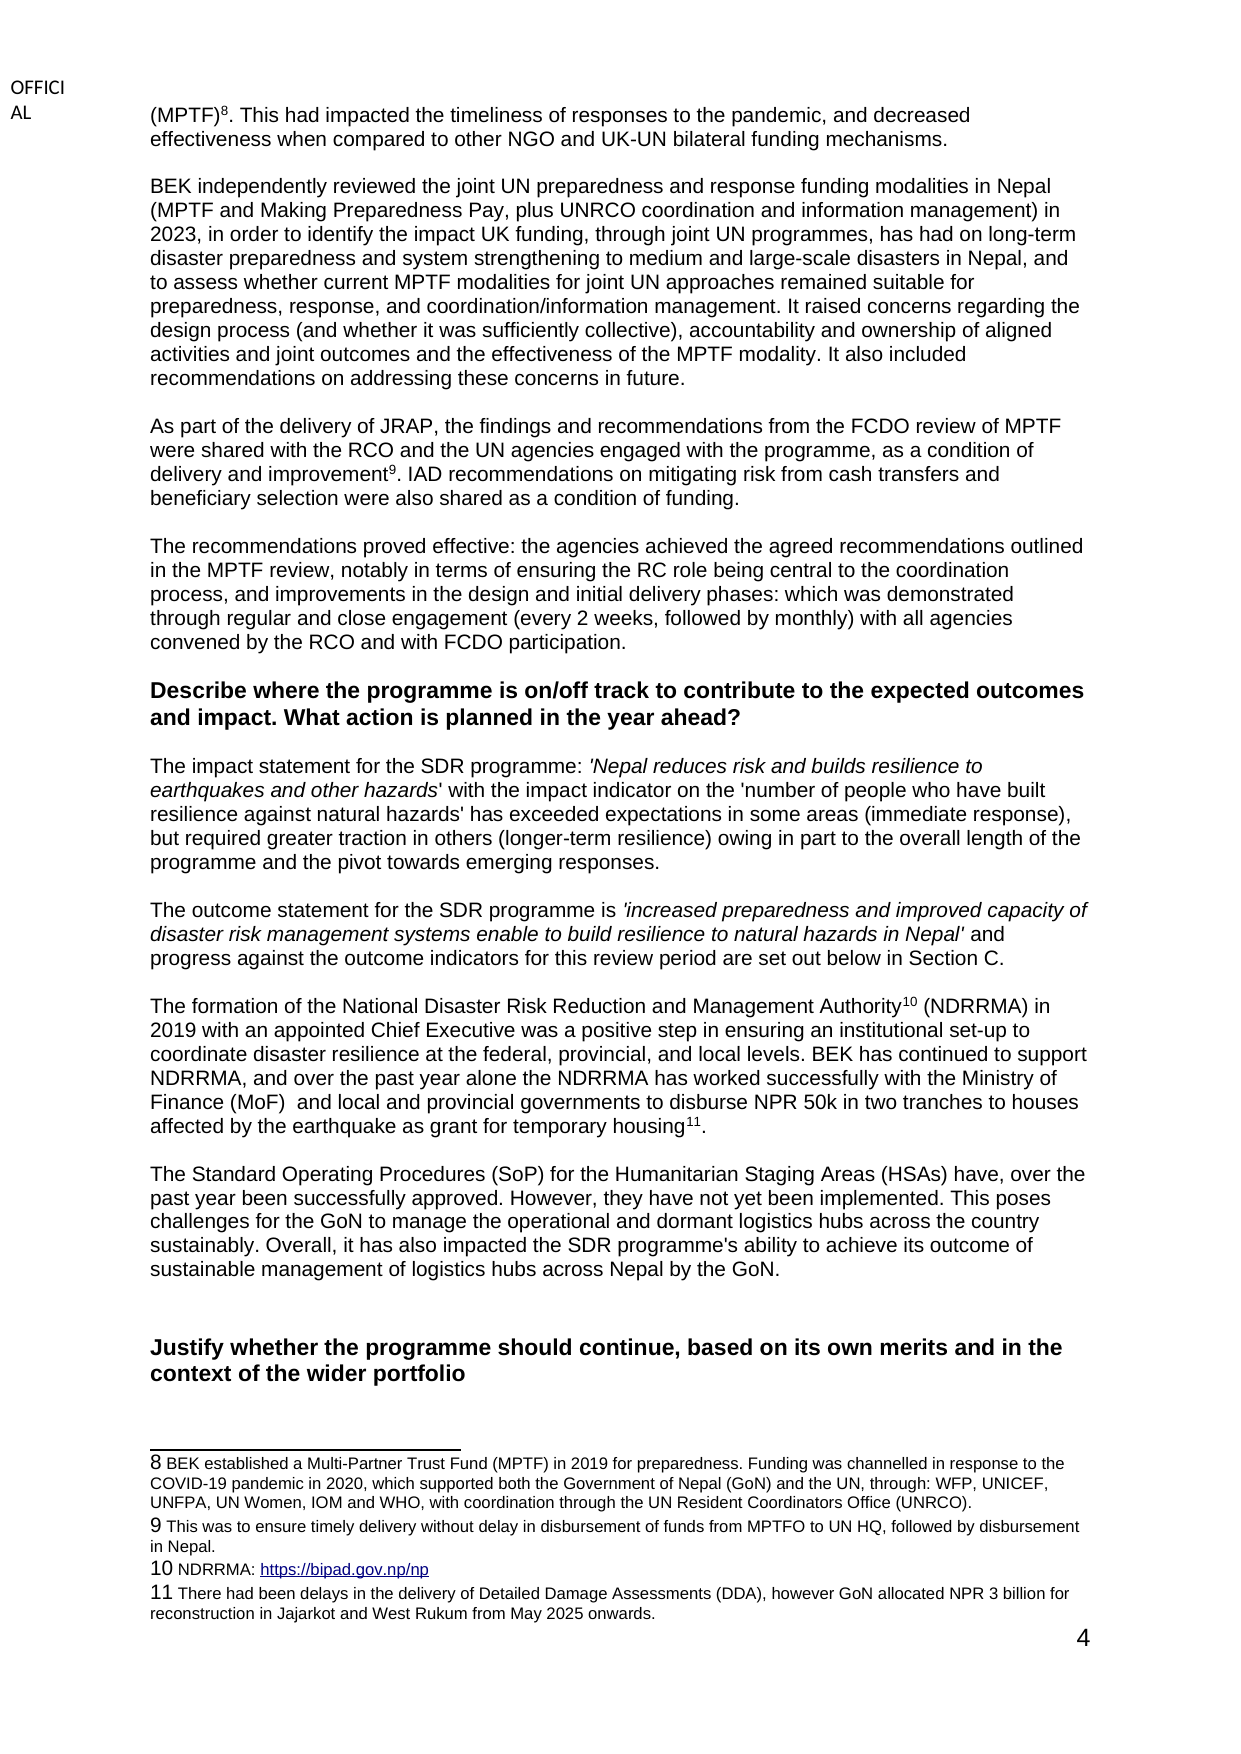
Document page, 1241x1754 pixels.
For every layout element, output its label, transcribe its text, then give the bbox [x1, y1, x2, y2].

text Justify whether the programme should continue, based on its own merits and in the context of the wider portfolio [150, 1334, 1090, 1387]
text BEK established a Multi-Partner Trust Fund (MPTF) in 2019 for preparedness. Funding was channelled in response to the COVID-19 pandemic in 2020, which supported both the Government of Nepal (GoN) and the UN, through: WFP, UNICEF, UNFPA, UN Women, IOM and WHO, with coordination through the UN Resident Coordinators Office (UNRCO). [150, 1450, 1090, 1512]
text NDRRMA: https://bipad.gov.np/np [150, 1556, 1090, 1579]
text During the 2022 Annual Review of SDR, UN agencies raised concerns around the timeliness of financial disbursements from UNDP (as the UN signatory) in relation to the Multi-Partner Trust Fund (MPTF). This had impacted the timeliness of responses to the pandemic, and decreased effectiveness when compared to other NGO and UK-UN bilateral funding mechanisms. [150, 102, 1090, 150]
text The Standard Operating Procedures (SoP) for the Humanitarian Staging Areas (HSAs) have, over the past year been successfully approved. However, they have not yet been implemented. This poses challenges for the GoN to manage the operational and dormant logistics hubs across the country sustainably. Overall, it has also impacted the SDR programme's ability to achieve its outcome of sustainable management of logistics hubs across Nepal by the GoN. [150, 1161, 1090, 1281]
text The formation of the National Disaster Risk Reduction and Management Authority (NDRRMA) in 2019 with an appointed Chief Executive was a positive step in ensuring an institutional set-up to coordinate disaster resilience at the federal, provincial, and local levels. BEK has continued to support NDRRMA, and over the past year alone the NDRRMA has worked successfully with the Ministry of Finance (MoF) and local and provincial governments to disburse NPR 50k in two tranches to houses affected by the earthquake as grant for temporary housing. [150, 994, 1090, 1137]
text As part of the delivery of JRAP, the findings and recommendations from the FCDO review of MPTF were shared with the RCO and the UN agencies engaged with the programme, as a condition of delivery and improvement. IAD recommendations on mitigating risk from cash transfers and beneficiary selection were also shared as a condition of funding. [150, 414, 1090, 510]
text This was to ensure timely delivery without delay in disbursement of funds from MPTFO to UN HQ, followed by disbursement in Nepal. [150, 1512, 1090, 1556]
text There had been delays in the delivery of Detailed Damage Assessments (DDA), however GoN allocated NPR 3 billion for reconstruction in Jajarkot and West Rukum from May 2025 onwards. [150, 1579, 1090, 1623]
text The impact statement for the SDR programme: 'Nepal reduces risk and builds resilience to earthquakes and other hazards' with the impact indicator on the 'number of people who have built resilience against natural hazards' has exceeded expectations in some areas (immediate response), but required greater traction in others (longer-term resilience) owing in part to the overall length of the programme and the pivot towards emerging responses. [150, 754, 1090, 874]
text BEK independently reviewed the joint UN preparedness and response funding modalities in Nepal (MPTF and Making Preparedness Pay, plus UNRCO coordination and information management) in 2023, in order to identify the impact UK funding, through joint UN programmes, has had on long-term disaster preparedness and system strengthening to medium and large-scale disasters in Nepal, and to assess whether current MPTF modalities for joint UN approaches remained suitable for preparedness, response, and coordination/information management. It raised concerns regarding the design process (and whether it was sufficiently collective), accountability and ownership of aligned activities and joint outcomes and the effectiveness of the MPTF modality. It also included recommendations on addressing these concerns in future. [150, 174, 1090, 390]
text The outcome statement for the SDR programme is 'increased preparedness and improved capacity of disaster risk management systems enable to build resilience to natural hazards in Nepal' and progress against the outcome indicators for this review period are set out below in Section C. [150, 898, 1090, 970]
text Describe where the programme is on/off track to contribute to the expected outcomes and impact. What action is planned in the year ahead? [150, 677, 1090, 730]
text The recommendations proved effective: the agencies achieved the agreed recommendations outlined in the MPTF review, notably in terms of ensuring the RC role being central to the coordination process, and improvements in the design and initial delivery phases: which was demonstrated through regular and close engagement (every 2 weeks, followed by monthly) with all agencies convened by the RCO and with FCDO participation. [150, 534, 1090, 653]
